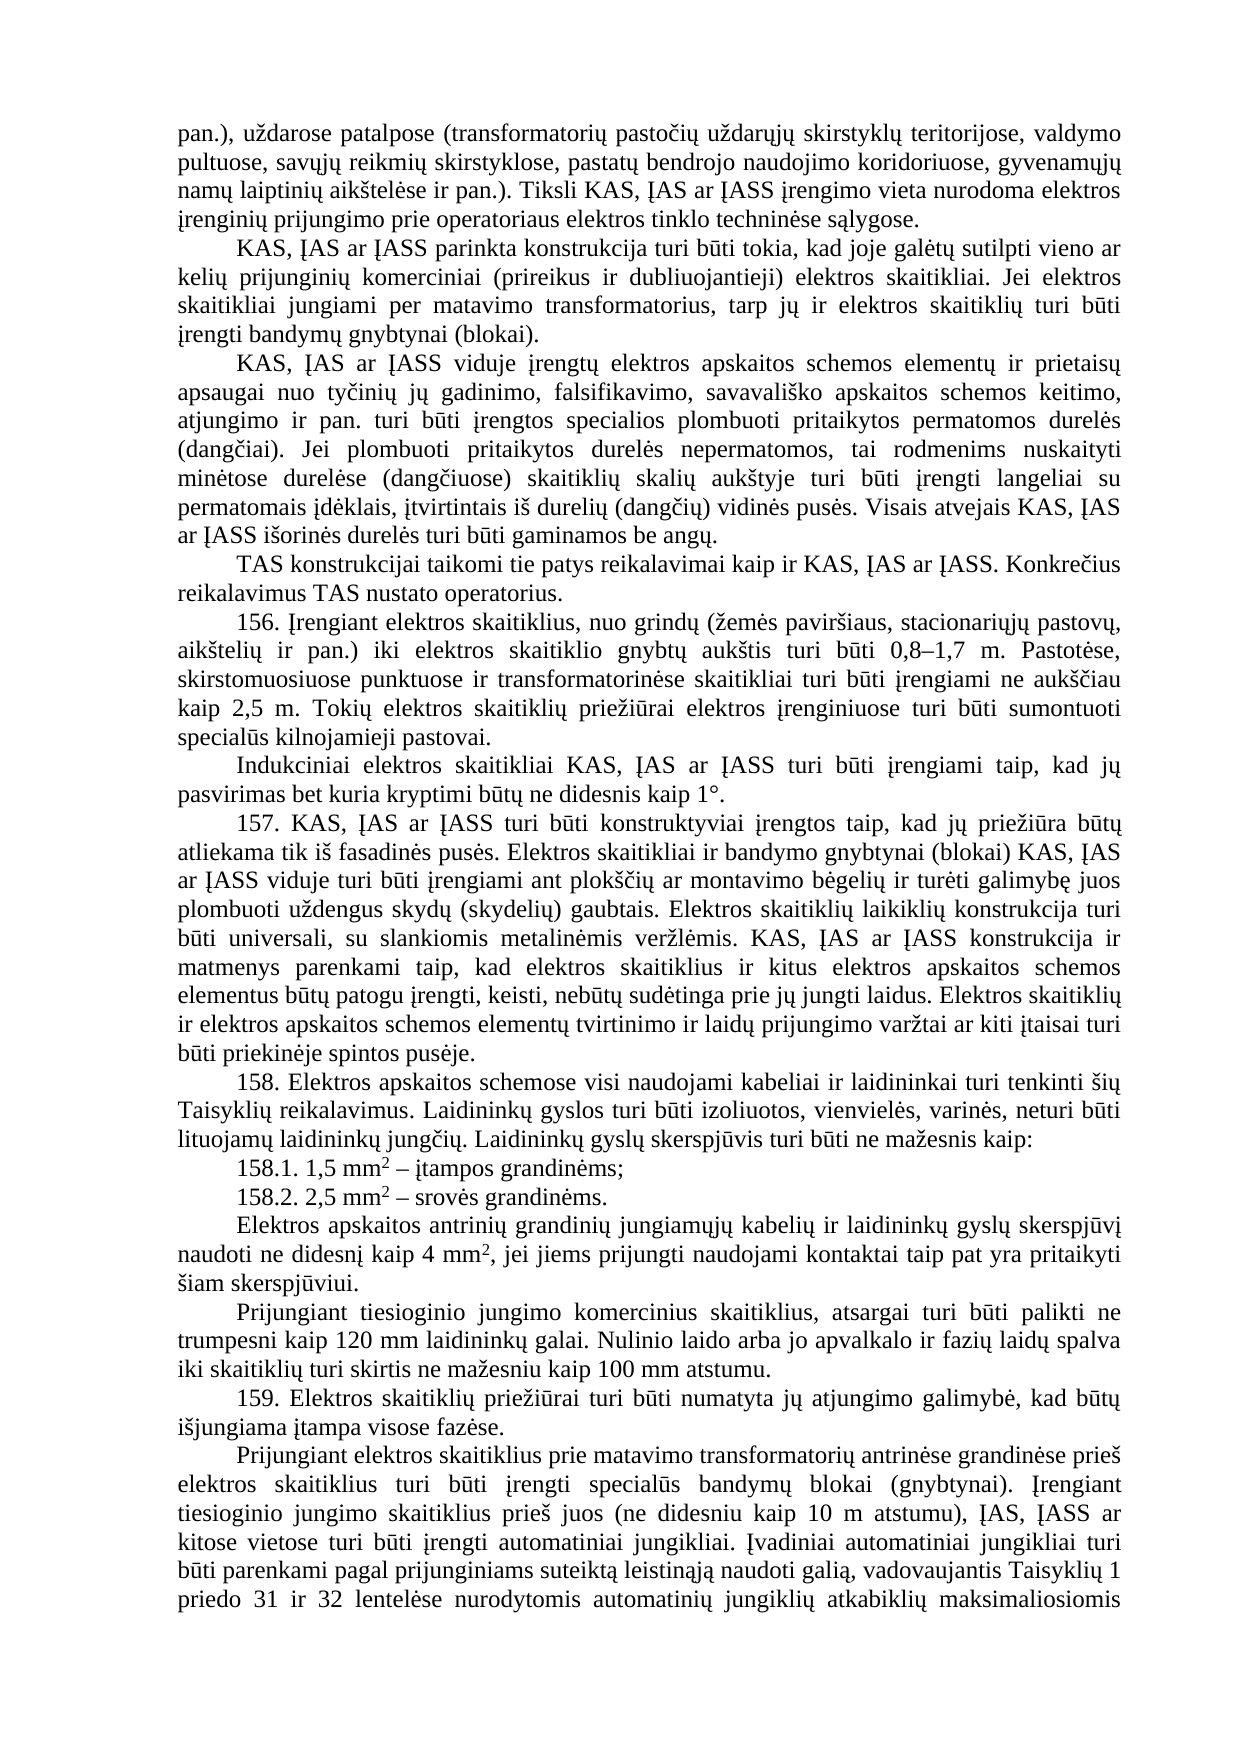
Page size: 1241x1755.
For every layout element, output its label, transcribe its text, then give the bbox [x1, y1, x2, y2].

text 158. Elektros apskaitos schemose visi naudojami kabeliai ir laidininkai turi tenkinti šių Taisyklių reikalavimus. Laidininkų gyslos turi būti izoliuotos, vienvielės, varinės, neturi būti lituojamų laidininkų jungčių. Laidininkų gyslų skerspjūvis turi būti ne mažesnis kaip: [177, 1067, 1122, 1153]
text 158.2. 2,5 mm2 – srovės grandinėms. [177, 1182, 1122, 1211]
text Prijungiant tiesioginio jungimo komercinius skaitiklius, atsargai turi būti palikti ne trumpesni kaip 120 mm laidininkų galai. Nulinio laido arba jo apvalkalo ir fazių laidų spalva iki skaitiklių turi skirtis ne mažesniu kaip 100 mm atstumu. [177, 1297, 1122, 1383]
text KAS, ĮAS ar ĮASS viduje įrengtų elektros apskaitos schemos elementų ir prietaisų apsaugai nuo tyčinių jų gadinimo, falsifikavimo, savavališko apskaitos schemos keitimo, atjungimo ir pan. turi būti įrengtos specialios plombuoti pritaikytos permatomos durelės (dangčiai). Jei plombuoti pritaikytos durelės nepermatomos, tai rodmenims nuskaityti minėtose durelėse (dangčiuose) skaitiklių skalių aukštyje turi būti įrengti langeliai su permatomais įdėklais, įtvirtintais iš durelių (dangčių) vidinės pusės. Visais atvejais KAS, ĮAS ar ĮASS išorinės durelės turi būti gaminamos be angų. [177, 348, 1122, 549]
text Elektros apskaitos antrinių grandinių jungiamųjų kabelių ir laidininkų gyslų skerspjūvį naudoti ne didesnį kaip 4 mm2, jei jiems prijungti naudojami kontaktai taip pat yra pritaikyti šiam skerspjūviui. [177, 1211, 1122, 1297]
text 157. KAS, ĮAS ar ĮASS turi būti konstruktyviai įrengtos taip, kad jų priežiūra būtų atliekama tik iš fasadinės pusės. Elektros skaitikliai ir bandymo gnybtynai (blokai) KAS, ĮAS ar ĮASS viduje turi būti įrengiami ant plokščių ar montavimo bėgelių ir turėti galimybę juos plombuoti uždengus skydų (skydelių) gaubtais. Elektros skaitiklių laikiklių konstrukcija turi būti universali, su slankiomis metalinėmis veržlėmis. KAS, ĮAS ar ĮASS konstrukcija ir matmenys parenkami taip, kad elektros skaitiklius ir kitus elektros apskaitos schemos elementus būtų patogu įrengti, keisti, nebūtų sudėtinga prie jų jungti laidus. Elektros skaitiklių ir elektros apskaitos schemos elementų tvirtinimo ir laidų prijungimo varžtai ar kiti įtaisai turi būti priekinėje spintos pusėje. [177, 808, 1122, 1067]
text TAS konstrukcijai taikomi tie patys reikalavimai kaip ir KAS, ĮAS ar ĮASS. Konkrečius reikalavimus TAS nustato operatorius. [177, 549, 1122, 607]
text 156. Įrengiant elektros skaitiklius, nuo grindų (žemės paviršiaus, stacionariųjų pastovų, aikštelių ir pan.) iki elektros skaitiklio gnybtų aukštis turi būti 0,8–1,7 m. Pastotėse, skirstomuosiuose punktuose ir transformatorinėse skaitikliai turi būti įrengiami ne aukščiau kaip 2,5 m. Tokių elektros skaitiklių priežiūrai elektros įrenginiuose turi būti sumontuoti specialūs kilnojamieji pastovai. [177, 607, 1122, 751]
text pan.), uždarose patalpose (transformatorių pastočių uždarųjų skirstyklų teritorijose, valdymo pultuose, savųjų reikmių skirstyklose, pastatų bendrojo naudojimo koridoriuose, gyvenamųjų namų laiptinių aikštelėse ir pan.). Tiksli KAS, ĮAS ar ĮASS įrengimo vieta nurodoma elektros įrenginių prijungimo prie operatoriaus elektros tinklo techninėse sąlygose. [177, 118, 1122, 233]
text Prijungiant elektros skaitiklius prie matavimo transformatorių antrinėse grandinėse prieš elektros skaitiklius turi būti įrengti specialūs bandymų blokai (gnybtynai). Įrengiant tiesioginio jungimo skaitiklius prieš juos (ne didesniu kaip 10 m atstumu), ĮAS, ĮASS ar kitose vietose turi būti įrengti automatiniai jungikliai. Įvadiniai automatiniai jungikliai turi būti parenkami pagal prijunginiams suteiktą leistinąją naudoti galią, vadovaujantis Taisyklių 1 priedo 31 ir 32 lentelėse nurodytomis automatinių jungiklių atkabiklių maksimaliosiomis [177, 1441, 1122, 1613]
text 158.1. 1,5 mm2 – įtampos grandinėms; [177, 1153, 1122, 1182]
text Indukciniai elektros skaitikliai KAS, ĮAS ar ĮASS turi būti įrengiami taip, kad jų pasvirimas bet kuria kryptimi būtų ne didesnis kaip 1°. [177, 751, 1122, 808]
text 159. Elektros skaitiklių priežiūrai turi būti numatyta jų atjungimo galimybė, kad būtų išjungiama įtampa visose fazėse. [177, 1383, 1122, 1441]
text KAS, ĮAS ar ĮASS parinkta konstrukcija turi būti tokia, kad joje galėtų sutilpti vieno ar kelių prijunginių komerciniai (prireikus ir dubliuojantieji) elektros skaitikliai. Jei elektros skaitikliai jungiami per matavimo transformatorius, tarp jų ir elektros skaitiklių turi būti įrengti bandymų gnybtynai (blokai). [177, 233, 1122, 348]
